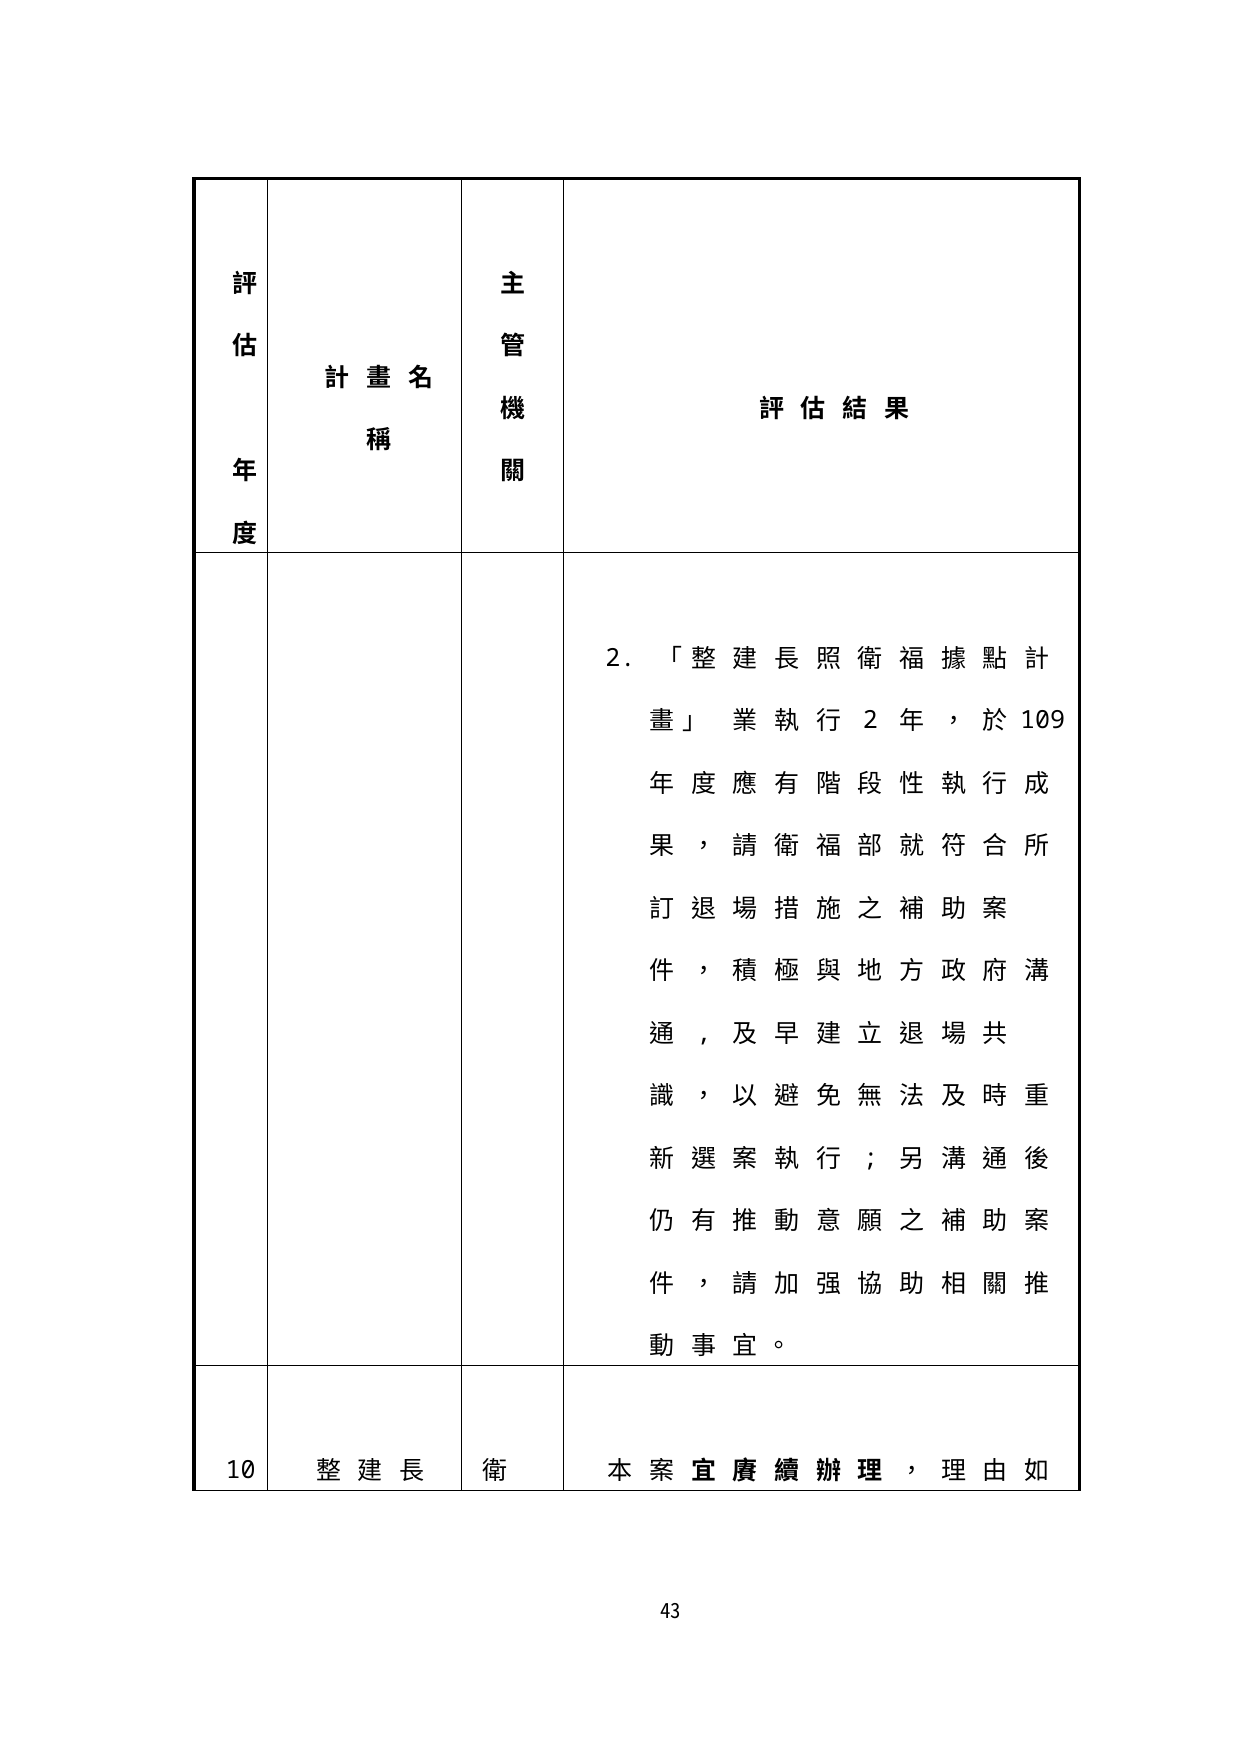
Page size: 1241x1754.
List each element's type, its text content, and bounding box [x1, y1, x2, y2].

table_cell 衛 [462, 1366, 563, 1490]
table_cell [196, 553, 267, 1365]
table_cell 本案宜賡續辦理，理由如 [564, 1366, 1078, 1490]
table_cell 2.「整建長照衛福據點計畫」業執行2年，於109年度應有階段性執行成果，請衛福部就符合所訂退場措施之補助案件，積極與地方政府溝通,及早建立退場共識，以避免無法及時重新選案執行;另溝通後仍有推動意願之補助案件，請加强協助相關推動事宜。 [564, 553, 1078, 1365]
table_cell 10 [196, 1366, 267, 1490]
table_cell [268, 553, 461, 1365]
table_cell [462, 553, 563, 1365]
table_header 評估 年度 [196, 180, 267, 552]
table_header 計畫名稱 [268, 180, 461, 552]
table_cell 整建長 [268, 1366, 461, 1490]
table_header 評估結果 [564, 180, 1078, 552]
table_header 主管 機關 [462, 180, 563, 552]
